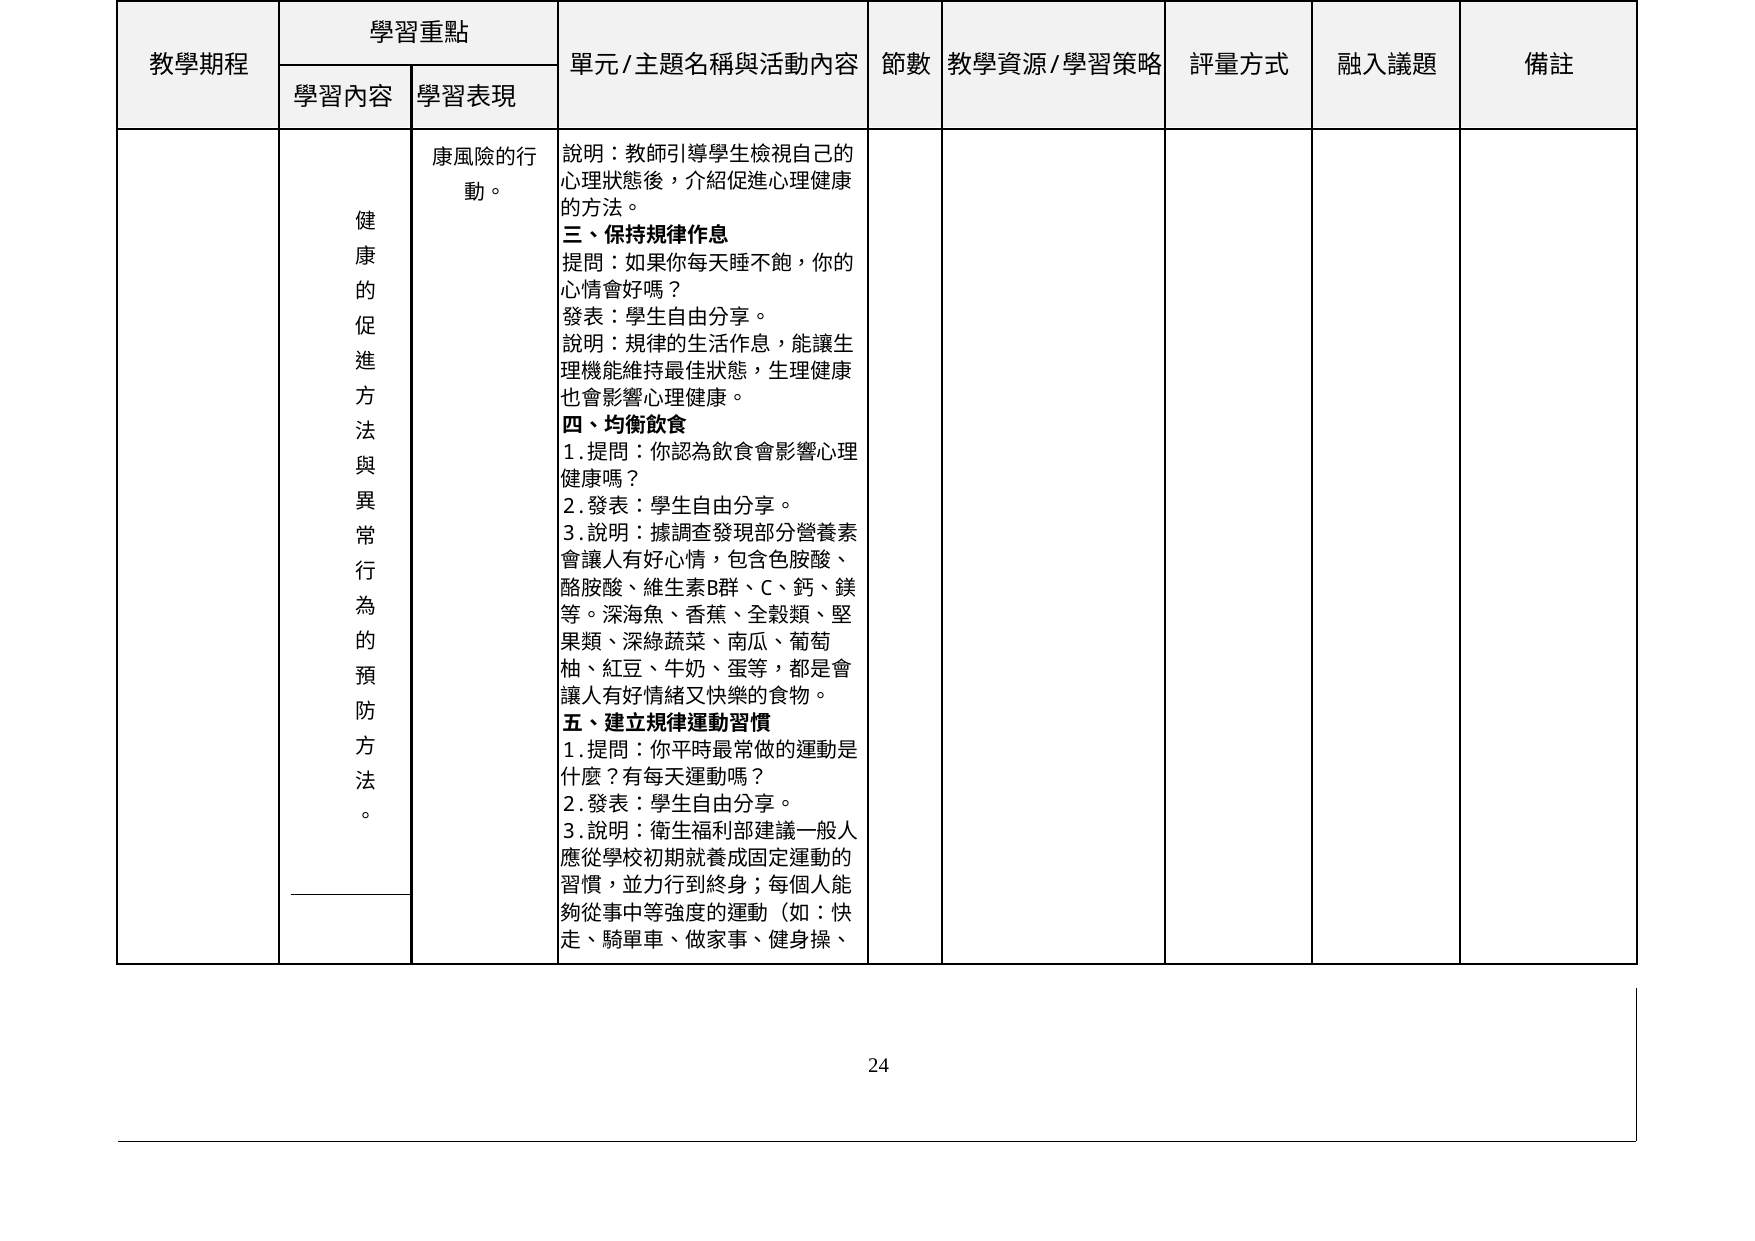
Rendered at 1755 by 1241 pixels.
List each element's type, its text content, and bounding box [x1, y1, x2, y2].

table_cell [869, 130, 941, 963]
table_cell 學習內容 [280, 66, 410, 127]
table_cell [1166, 130, 1311, 963]
table_cell 健康的促進方法與異常行為的預防方法。 [280, 130, 410, 963]
table_header 節數 [869, 2, 941, 127]
table_header 備註 [1461, 2, 1636, 127]
table_cell [118, 130, 278, 963]
table_header 評量方式 [1166, 2, 1311, 127]
table_header 教學資源/學習策略 [943, 2, 1164, 127]
table_cell [1461, 130, 1636, 963]
table_header 融入議題 [1313, 2, 1459, 127]
table_cell 康風險的行動。 [413, 130, 557, 963]
table_cell [943, 130, 1164, 963]
table_cell 說明：教師引導學生檢視自己的心理狀態後，介紹促進心理健康的方法。 三、保持規律作息 提問：如果你每天睡不飽，你的心情會好嗎？ 發表：學生自由分享。 說明：規律的生活作息，能讓生理機能維持最佳狀態，生理健康也會影響心理健康。 四、均衡飲食 1.提問：你認為飲食會影響心理健康嗎？ 2.發表：學生自由分享。 3.說明：據調查發現部分營養素會讓人有好心情，包含色胺酸、酪胺酸、維生素B群、C、鈣、鎂等。深海魚、香蕉、全穀類、堅果類、深綠蔬菜、南瓜、葡萄柚、紅豆、牛奶、蛋等，都是會讓人有好情緒又快樂的食物。 五、建立規律運動習慣 1.提問：你平時最常做的運動是什麼？有每天運動嗎？ 2.發表：學生自由分享。 3.說明：衛生福利部建議一般人應從學校初期就養成固定運動的習慣，並力行到終身；每個人能夠從事中等強度的運動（如：快走、騎單車、做家事、健身操、 [559, 130, 867, 963]
table_header 單元/主題名稱與活動內容 [559, 2, 867, 127]
table_cell 學習表現 [413, 66, 557, 127]
table_header 教學期程 [118, 2, 278, 127]
table_header 學習重點 [280, 2, 557, 64]
table_cell [1313, 130, 1459, 963]
